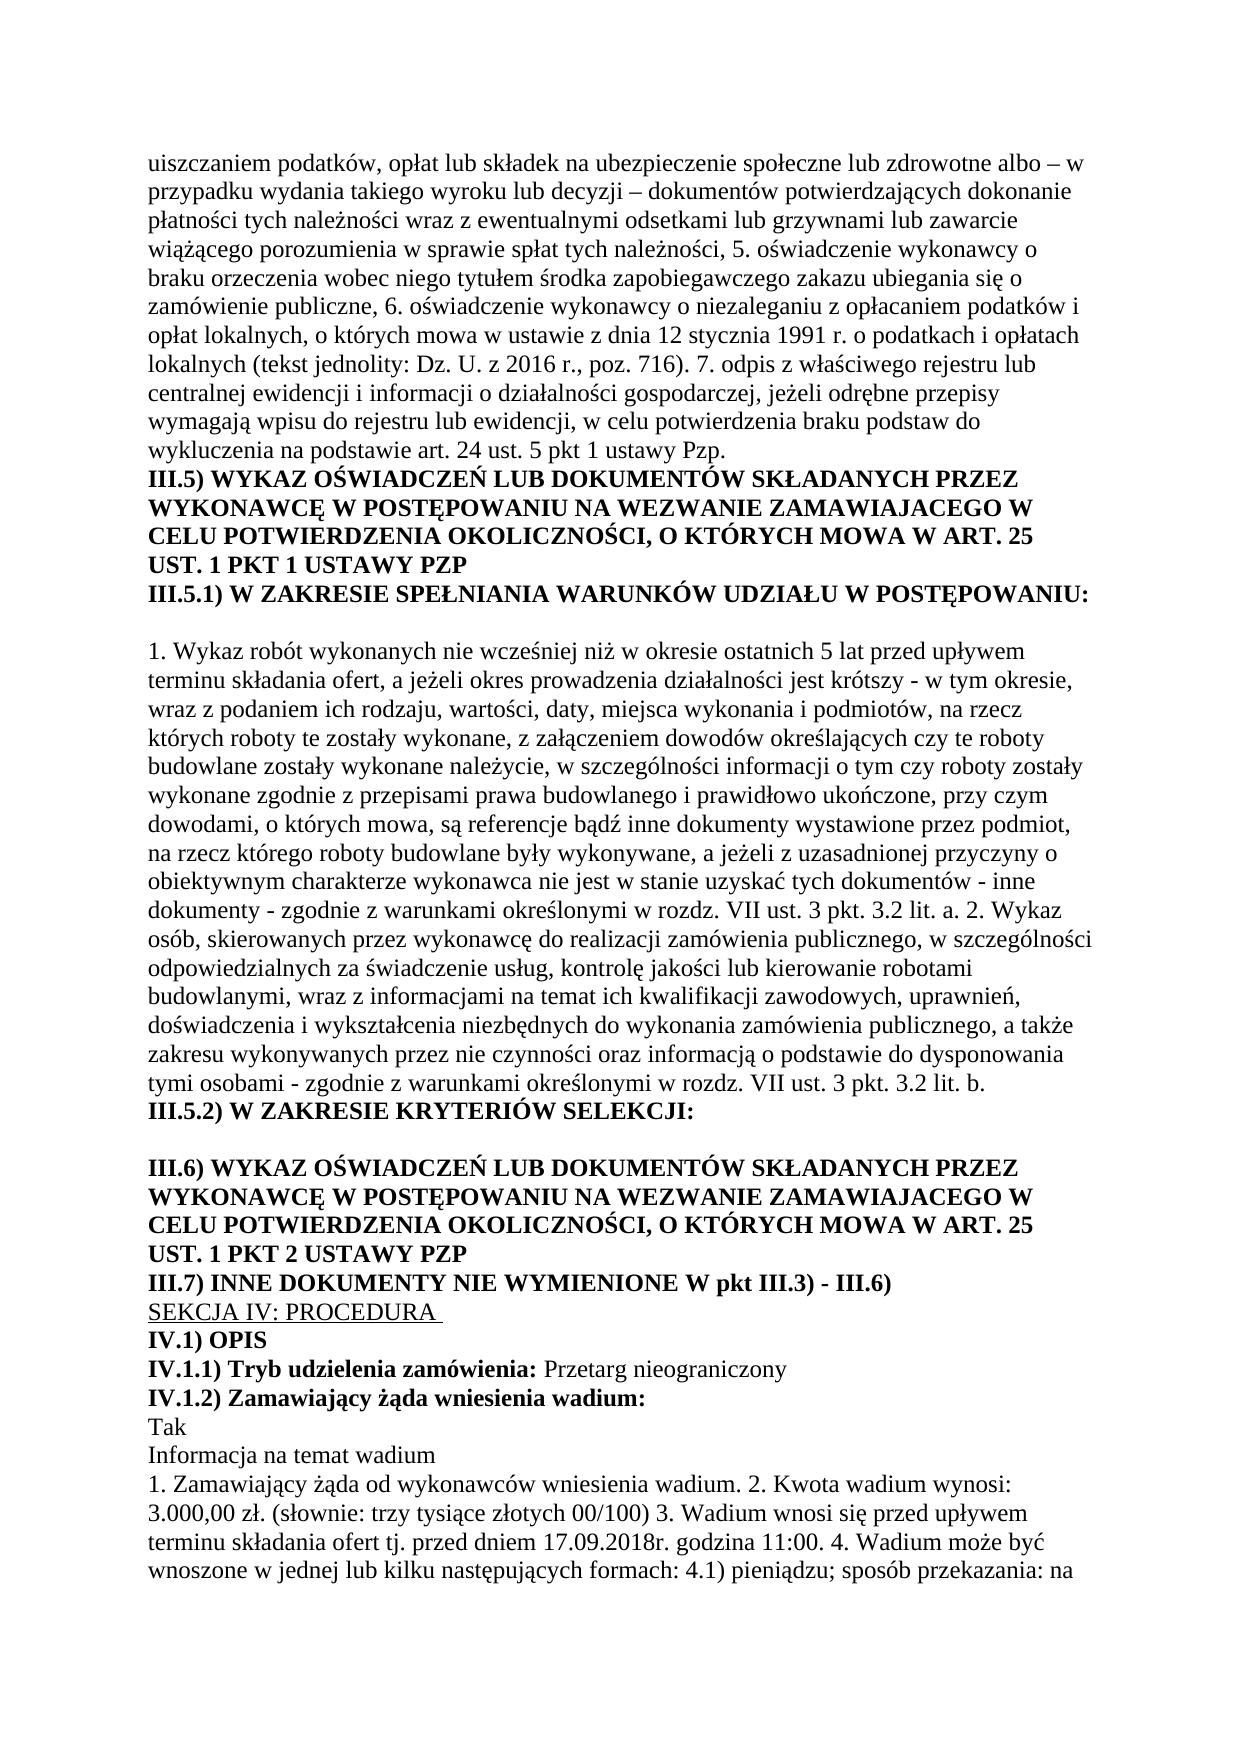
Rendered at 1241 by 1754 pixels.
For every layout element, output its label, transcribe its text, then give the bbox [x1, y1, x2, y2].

text III.5.1) W ZAKRESIE SPEŁNIANIA WARUNKÓW UDZIAŁU W POSTĘPOWANIU: 1. Wykaz robót wykonanych nie wcześniej niż w okresie ostatnich 5 lat przed upływem terminu składania ofert, a jeżeli okres prowadzenia działalności jest krótszy - w tym okresie, wraz z podaniem ich rodzaju, wartości, daty, miejsca wykonania i podmiotów, na rzecz których roboty te zostały wykonane, z załączeniem dowodów określających czy te roboty budowlane zostały wykonane należycie, w szczególności informacji o tym czy roboty zostały wykonane zgodnie z przepisami prawa budowlanego i prawidłowo ukończone, przy czym dowodami, o których mowa, są referencje bądź inne dokumenty wystawione przez podmiot, na rzecz którego roboty budowlane były wykonywane, a jeżeli z uzasadnionej przyczyny o obiektywnym charakterze wykonawca nie jest w stanie uzyskać tych dokumentów - inne dokumenty - zgodnie z warunkami określonymi w rozdz. VII ust. 3 pkt. 3.2 lit. a. 2. Wykaz osób, skierowanych przez wykonawcę do realizacji zamówienia publicznego, w szczególności odpowiedzialnych za świadczenie usług, kontrolę jakości lub kierowanie robotami budowlanymi, wraz z informacjami na temat ich kwalifikacji zawodowych, uprawnień, doświadczenia i wykształcenia niezbędnych do wykonania zamówienia publicznego, a także zakresu wykonywanych przez nie czynności oraz informacją o podstawie do dysponowania tymi osobami - zgodnie z warunkami określonymi w rozdz. VII ust. 3 pkt. 3.2 lit. b. III.5.2) W ZAKRESIE KRYTERIÓW SELEKCJI: [148, 579, 1093, 1153]
text III.7) INNE DOKUMENTY NIE WYMIENIONE W pkt III.3) - III.6) [148, 1268, 1093, 1297]
text SEKCJA IV: PROCEDURA [148, 1297, 1093, 1326]
text III.6) WYKAZ OŚWIADCZEŃ LUB DOKUMENTÓW SKŁADANYCH PRZEZ WYKONAWCĘ W POSTĘPOWANIU NA WEZWANIE ZAMAWIAJACEGO W CELU POTWIERDZENIA OKOLICZNOŚCI, O KTÓRYCH MOWA W ART. 25 UST. 1 PKT 2 USTAWY PZP [148, 1153, 1093, 1268]
text IV.1) OPIS IV.1.1) Tryb udzielenia zamówienia: Przetarg nieograniczony IV.1.2) Zamawiający żąda wniesienia wadium: [148, 1326, 1093, 1412]
text Tak Informacja na temat wadium 1. Zamawiający żąda od wykonawców wniesienia wadium. 2. Kwota wadium wynosi: 3.000,00 zł. (słownie: trzy tysiące złotych 00/100) 3. Wadium wnosi się przed upływem terminu składania ofert tj. przed dniem 17.09.2018r. godzina 11:00. 4. Wadium może być wnoszone w jednej lub kilku następujących formach: 4.1) pieniądzu; sposób przekazania: na [148, 1412, 1093, 1584]
text III.5) WYKAZ OŚWIADCZEŃ LUB DOKUMENTÓW SKŁADANYCH PRZEZ WYKONAWCĘ W POSTĘPOWANIU NA WEZWANIE ZAMAWIAJACEGO W CELU POTWIERDZENIA OKOLICZNOŚCI, O KTÓRYCH MOWA W ART. 25 UST. 1 PKT 1 USTAWY PZP [148, 464, 1093, 579]
text uiszczaniem podatków, opłat lub składek na ubezpieczenie społeczne lub zdrowotne albo – w przypadku wydania takiego wyroku lub decyzji – dokumentów potwierdzających dokonanie płatności tych należności wraz z ewentualnymi odsetkami lub grzywnami lub zawarcie wiążącego porozumienia w sprawie spłat tych należności, 5. oświadczenie wykonawcy o braku orzeczenia wobec niego tytułem środka zapobiegawczego zakazu ubiegania się o zamówienie publiczne, 6. oświadczenie wykonawcy o niezaleganiu z opłacaniem podatków i opłat lokalnych, o których mowa w ustawie z dnia 12 stycznia 1991 r. o podatkach i opłatach lokalnych (tekst jednolity: Dz. U. z 2016 r., poz. 716). 7. odpis z właściwego rejestru lub centralnej ewidencji i informacji o działalności gospodarczej, jeżeli odrębne przepisy wymagają wpisu do rejestru lub ewidencji, w celu potwierdzenia braku podstaw do wykluczenia na podstawie art. 24 ust. 5 pkt 1 ustawy Pzp. [148, 148, 1093, 464]
